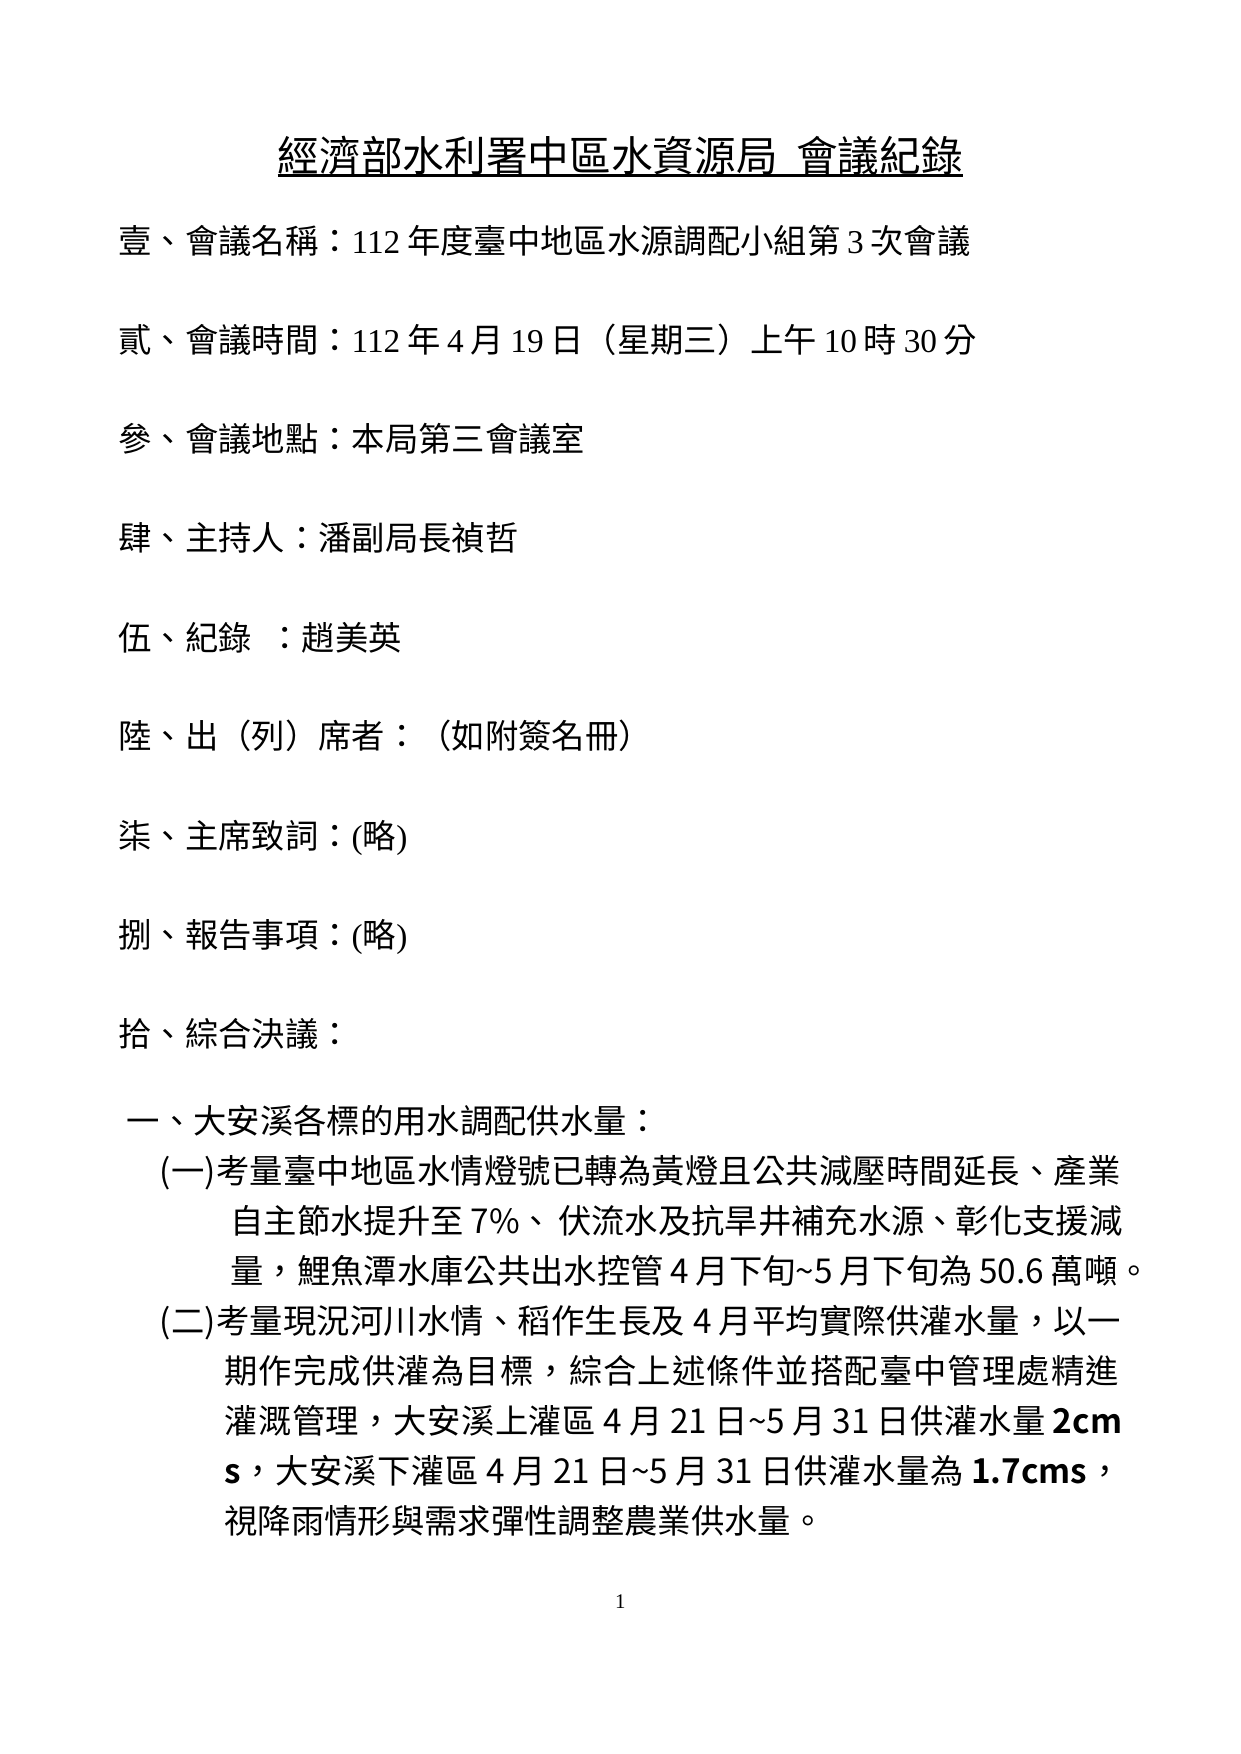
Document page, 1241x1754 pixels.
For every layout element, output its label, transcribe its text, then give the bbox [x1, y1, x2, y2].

text 伍、紀錄 ：趙美英 [118, 598, 1122, 673]
text 柒、主席致詞：(略) [118, 796, 1122, 871]
text 肆、主持人：潘副局長禎哲 [118, 499, 1122, 574]
text 捌、報告事項：(略) [118, 895, 1122, 970]
text 貳、會議時間：112年4月19日（星期三）上午10時30分 [118, 301, 1122, 376]
text 陸、出（列）席者：（如附簽名冊） [118, 697, 1122, 772]
text 經濟部水利署中區水資源局 會議紀錄 [118, 123, 1122, 183]
text (二)考量現況河川水情、稻作生長及4月平均實際供灌水量，以一期作完成供灌為目標，綜合上述條件並搭配臺中管理處精進灌溉管理，大安溪上灌區4月21日~5月31日供灌水量2cms，大安溪下灌區4月21日~5月31日供灌水量為1.7cms，視降雨情形與需求彈性調整農業供水量。 [159, 1293, 1122, 1543]
text 壹、會議名稱：112年度臺中地區水源調配小組第3次會議 [118, 202, 1122, 277]
text 一、大安溪各標的用水調配供水量： [118, 1093, 1122, 1143]
text (一)考量臺中地區水情燈號已轉為黃燈且公共減壓時間延長、產業自主節水提升至7%、 伏流水及抗旱井補充水源、彰化支援減量，鯉魚潭水庫公共出水控管4月下旬~5月下旬為50.6萬噸。 [159, 1143, 1122, 1293]
text 參、會議地點：本局第三會議室 [118, 400, 1122, 475]
text 拾、綜合決議： [118, 994, 1122, 1069]
